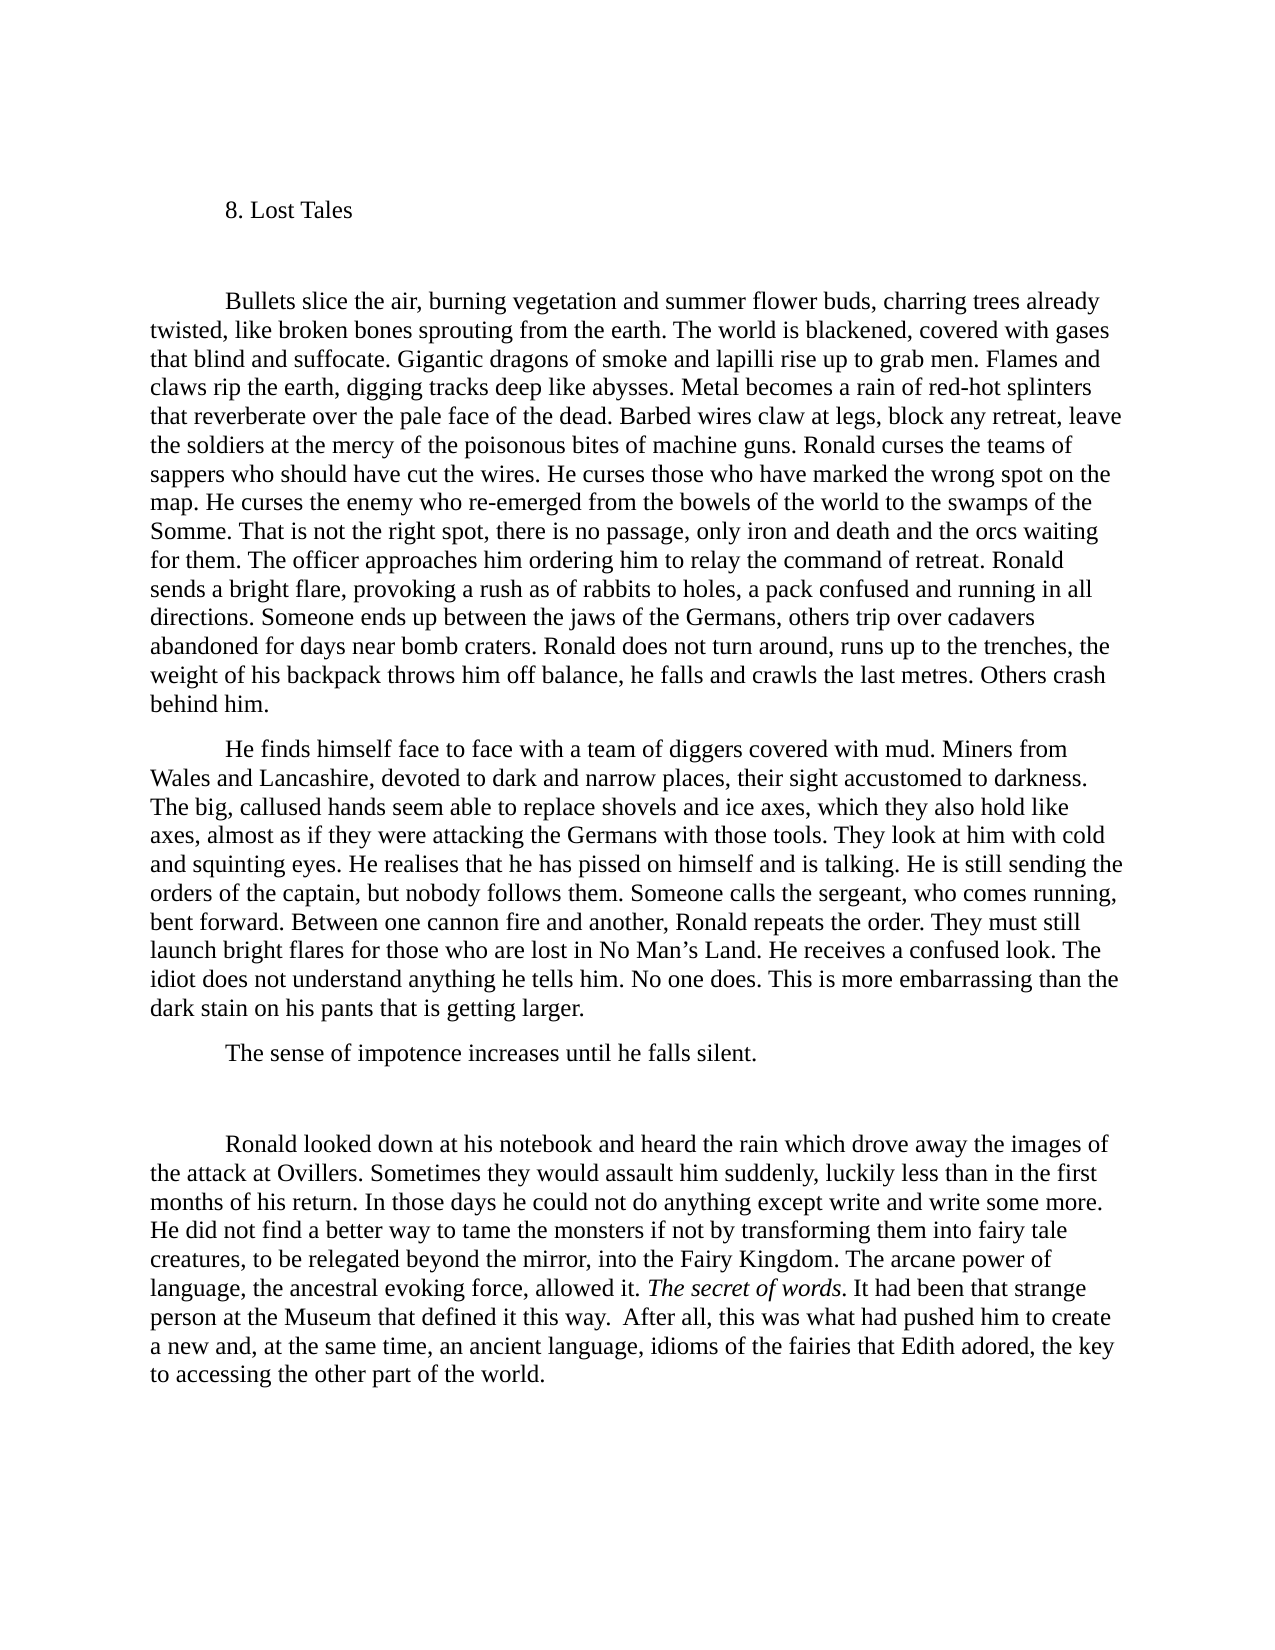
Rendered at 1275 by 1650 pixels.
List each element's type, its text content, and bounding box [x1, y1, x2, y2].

text The sense of impotence increases until he falls silent. [150, 1038, 1125, 1067]
text 8. Lost Tales [150, 195, 1125, 224]
text He finds himself face to face with a team of diggers covered with mud. Miners from Wales and Lancashire, devoted to dark and narrow places, their sight accustomed to darkness. The big, callused hands seem able to replace shovels and ice axes, which they also hold like axes, almost as if they were attacking the Germans with those tools. They look at him with cold and squinting eyes. He realises that he has pissed on himself and is talking. He is still sending the orders of the captain, but nobody follows them. Someone calls the sergeant, who comes running, bent forward. Between one cannon fire and another, Ronald repeats the order. They must still launch bright flares for those who are lost in No Man’s Land. He receives a confused look. The idiot does not understand anything he tells him. No one does. This is more embarrassing than the dark stain on his pants that is getting larger. [150, 734, 1125, 1022]
text Bullets slice the air, burning vegetation and summer flower buds, charring trees already twisted, like broken bones sprouting from the earth. The world is blackened, covered with gases that blind and suffocate. Gigantic dragons of smoke and lapilli rise up to grab men. Flames and claws rip the earth, digging tracks deep like abysses. Metal becomes a rain of red-hot splinters that reverberate over the pale face of the dead. Barbed wires claw at legs, block any retreat, leave the soldiers at the mercy of the poisonous bites of machine guns. Ronald curses the teams of sappers who should have cut the wires. He curses those who have marked the wrong spot on the map. He curses the enemy who re-emerged from the bowels of the world to the swamps of the Somme. That is not the right spot, there is no passage, only iron and death and the orcs waiting for them. The officer approaches him ordering him to relay the command of retreat. Ronald sends a bright flare, provoking a rush as of rabbits to holes, a pack confused and running in all directions. Someone ends up between the jaws of the Germans, others trip over cadavers abandoned for days near bomb craters. Ronald does not turn around, runs up to the trenches, the weight of his backpack throws him off balance, he falls and crawls the last metres. Others crash behind him. [150, 286, 1125, 717]
text Ronald looked down at his notebook and heard the rain which drove away the images of the attack at Ovillers. Sometimes they would assault him suddenly, luckily less than in the first months of his return. In those days he could not do anything except write and write some more. He did not find a better way to tame the monsters if not by transforming them into fairy tale creatures, to be relegated beyond the mirror, into the Fairy Kingdom. The arcane power of language, the ancestral evoking force, allowed it. The secret of words. It had been that strange person at the Museum that defined it this way. After all, this was what had pushed him to create a new and, at the same time, an ancient language, idioms of the fairies that Edith adored, the key to accessing the other part of the world. [150, 1129, 1125, 1388]
